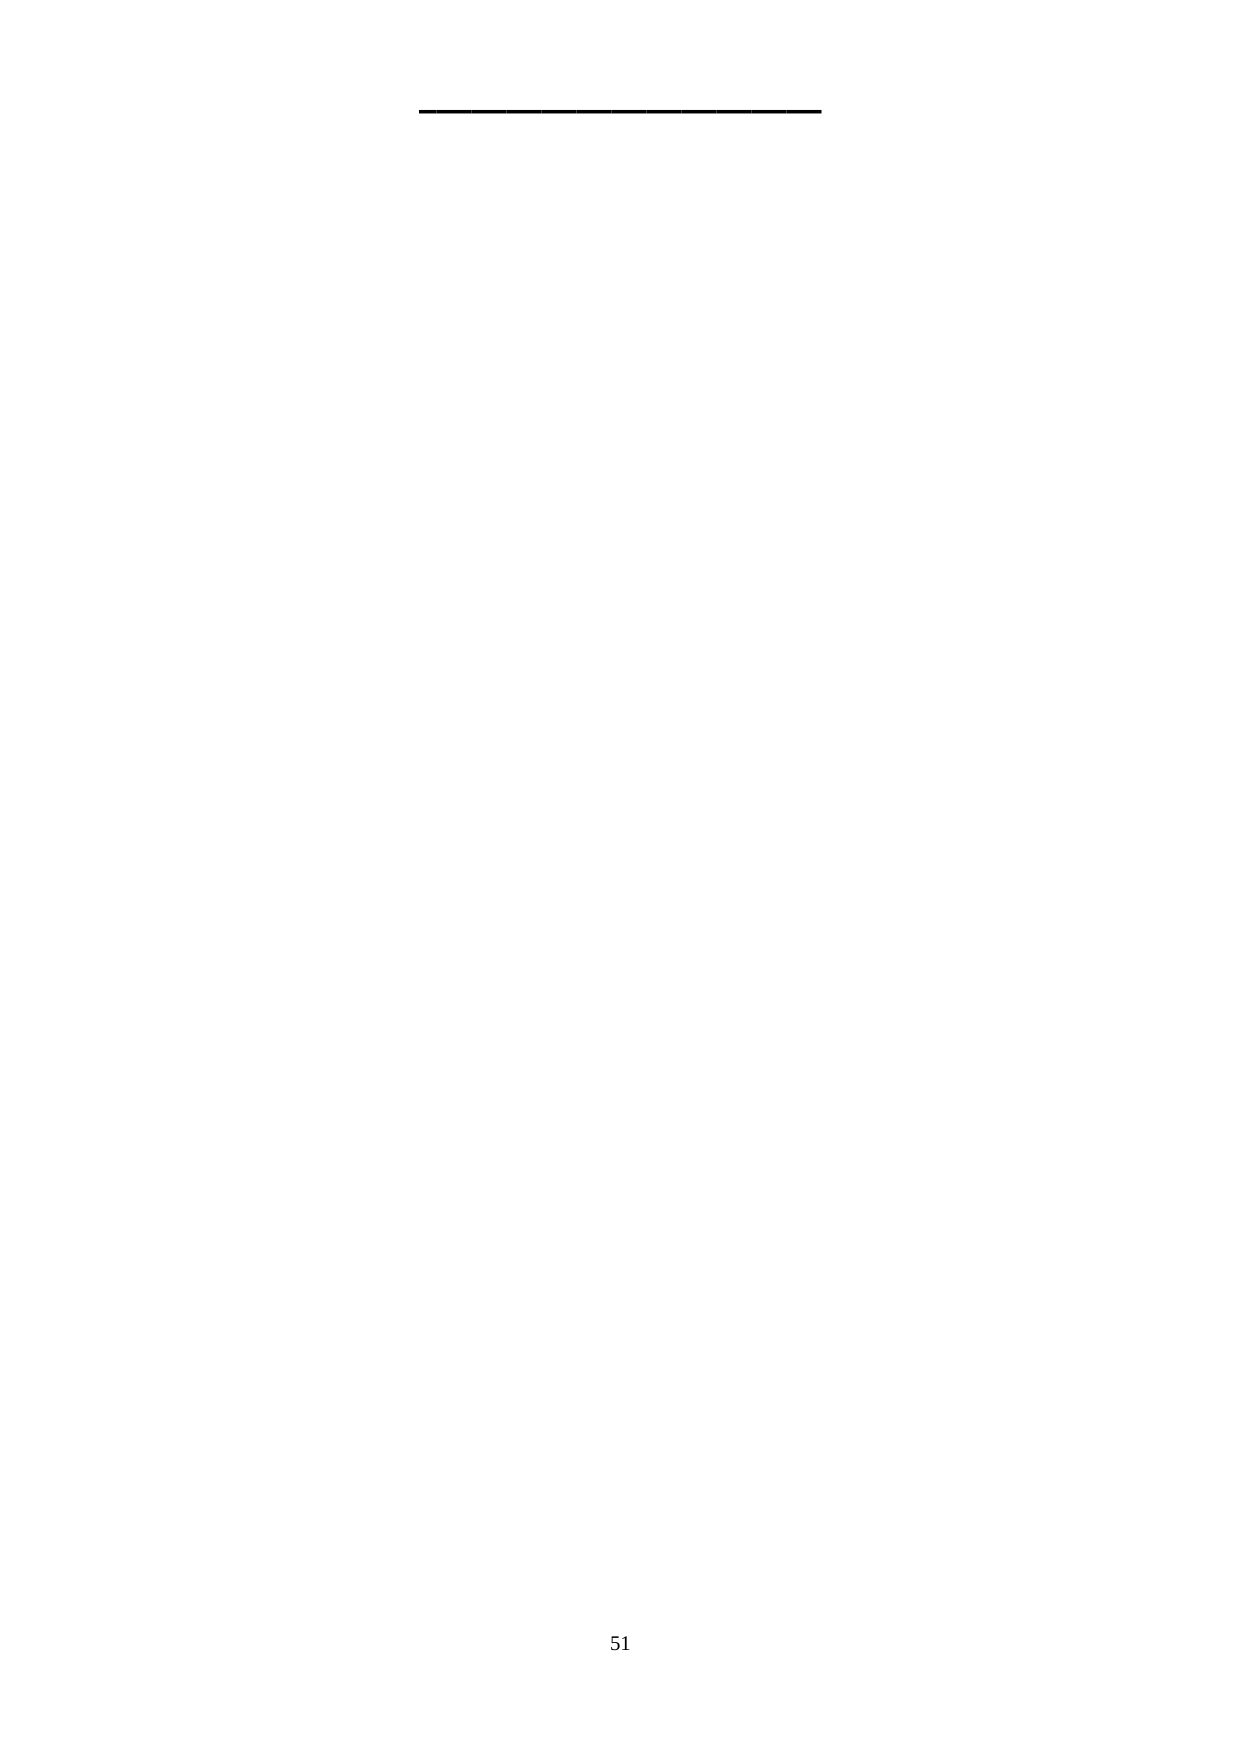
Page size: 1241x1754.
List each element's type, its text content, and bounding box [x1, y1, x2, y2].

text _______________________ [75, 75, 1165, 117]
